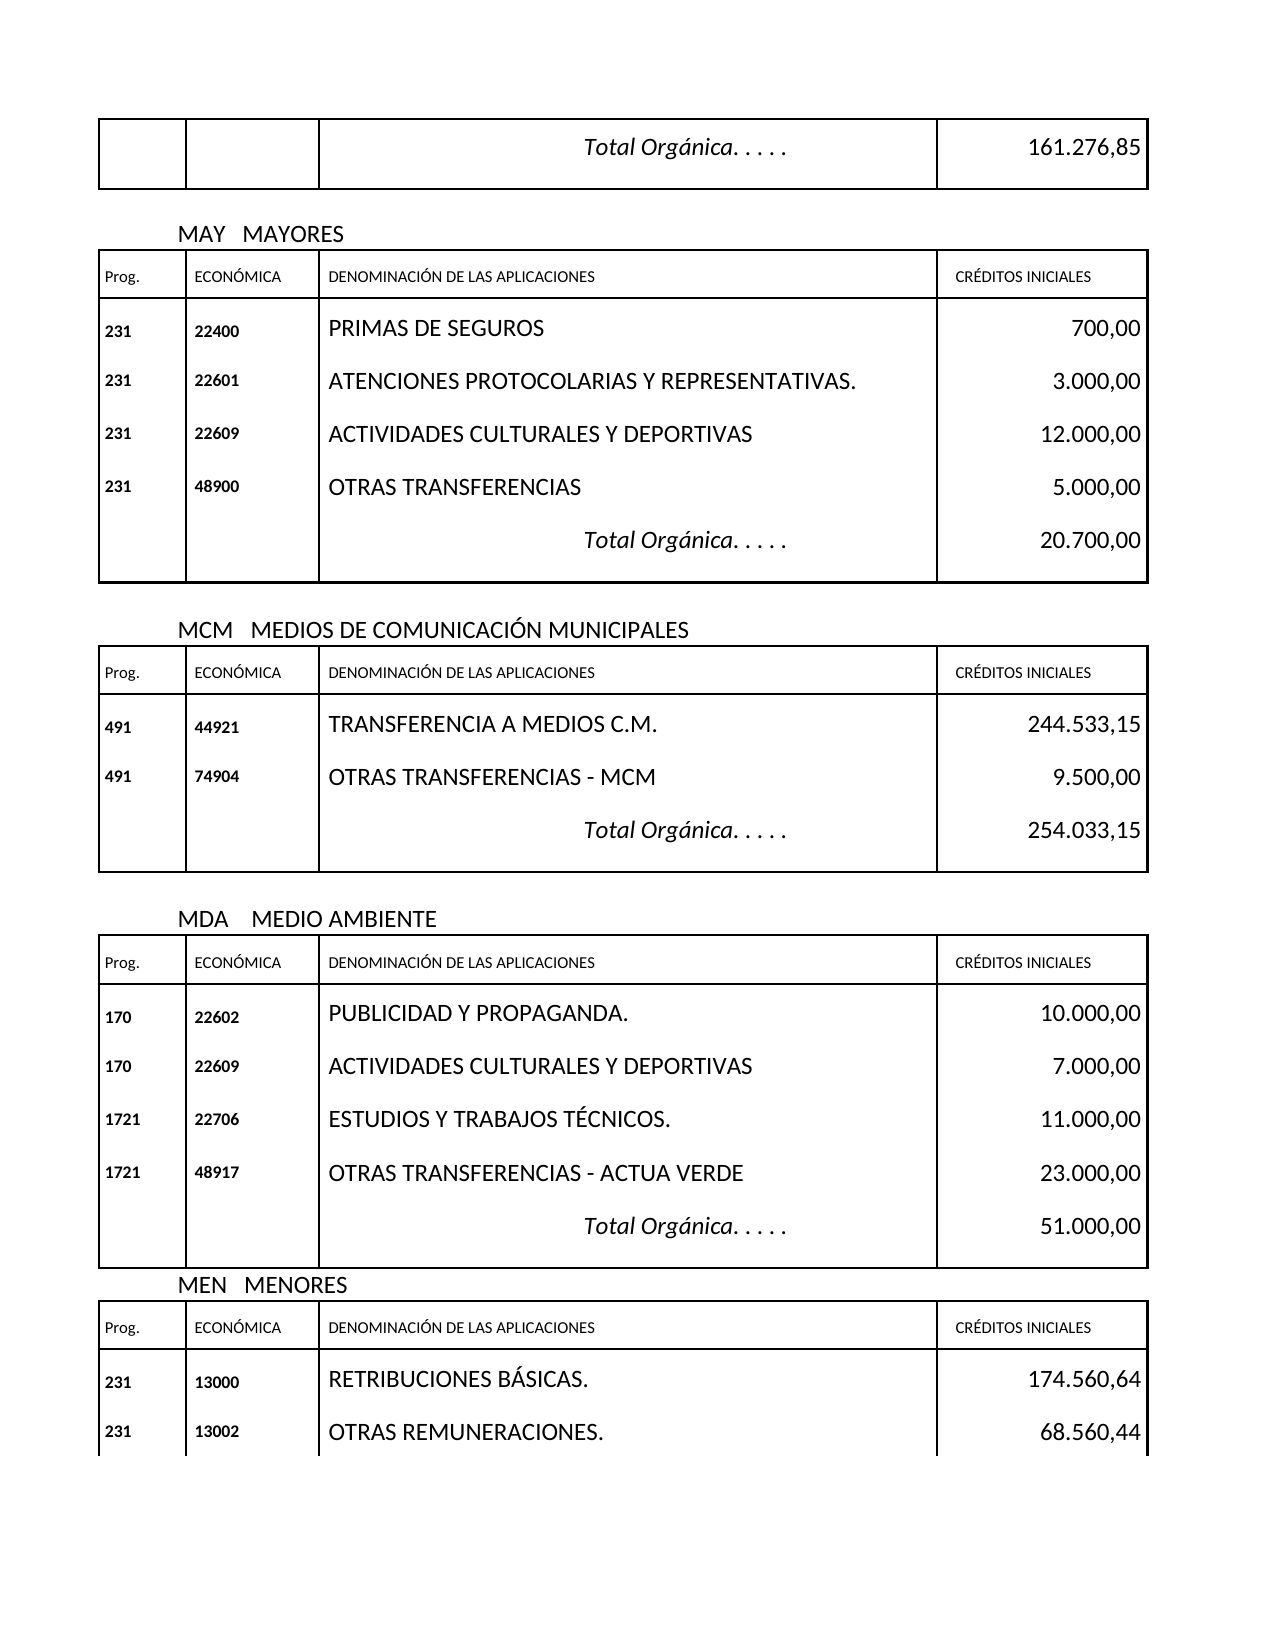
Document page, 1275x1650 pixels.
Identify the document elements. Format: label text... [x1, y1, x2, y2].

text MAY MAYORES [177, 218, 1127, 248]
table_cell 1721 [100, 1091, 185, 1144]
table_cell [187, 1197, 318, 1267]
table_header DENOMINACIÓN DE LAS APLICACIONES [320, 647, 936, 693]
table_cell [100, 512, 185, 581]
table_cell Total Orgánica. . . . . [320, 801, 936, 871]
table_cell 1721 [100, 1144, 185, 1197]
table_cell [100, 801, 185, 871]
table_cell 13000 [187, 1350, 318, 1403]
table_header ECONÓMICA [187, 1302, 318, 1348]
table_cell 20.700,00 [938, 512, 1146, 581]
table_cell ACTIVIDADES CULTURALES Y DEPORTIVAS [320, 405, 936, 458]
table_cell 161.276,85 [938, 120, 1146, 188]
table_cell 491 [100, 695, 185, 748]
table_cell 231 [100, 405, 185, 458]
table_cell ESTUDIOS Y TRABAJOS TÉCNICOS. [320, 1091, 936, 1144]
table_cell 68.560,44 [938, 1403, 1146, 1456]
table_cell 491 [100, 748, 185, 801]
table_cell 22400 [187, 299, 318, 352]
table_cell Total Orgánica. . . . . [320, 1197, 936, 1267]
table_cell OTRAS TRANSFERENCIAS [320, 459, 936, 512]
table_cell PUBLICIDAD Y PROPAGANDA. [320, 985, 936, 1038]
table_cell [100, 120, 185, 188]
table_cell 48917 [187, 1144, 318, 1197]
table_cell 74904 [187, 748, 318, 801]
table_cell 5.000,00 [938, 459, 1146, 512]
table_cell 170 [100, 985, 185, 1038]
table_cell 11.000,00 [938, 1091, 1146, 1144]
table_cell 22609 [187, 1038, 318, 1091]
table_cell 7.000,00 [938, 1038, 1146, 1091]
table_header CRÉDITOS INICIALES [938, 251, 1146, 297]
table_header DENOMINACIÓN DE LAS APLICACIONES [320, 936, 936, 983]
text MEN MENORES [177, 1269, 1127, 1299]
table_cell 13002 [187, 1403, 318, 1456]
table_cell 700,00 [938, 299, 1146, 352]
table_cell ACTIVIDADES CULTURALES Y DEPORTIVAS [320, 1038, 936, 1091]
table_cell [187, 801, 318, 871]
table_header Prog. [100, 251, 185, 297]
table_cell 244.533,15 [938, 695, 1146, 748]
table_cell 174.560,64 [938, 1350, 1146, 1403]
table_header CRÉDITOS INICIALES [938, 647, 1146, 693]
table_cell OTRAS REMUNERACIONES. [320, 1403, 936, 1456]
table_header Prog. [100, 1302, 185, 1348]
table_cell TRANSFERENCIA A MEDIOS C.M. [320, 695, 936, 748]
table_cell 254.033,15 [938, 801, 1146, 871]
table_cell 51.000,00 [938, 1197, 1146, 1267]
table_cell PRIMAS DE SEGUROS [320, 299, 936, 352]
table_cell 231 [100, 459, 185, 512]
table_header DENOMINACIÓN DE LAS APLICACIONES [320, 251, 936, 297]
table_cell 22601 [187, 352, 318, 405]
table_cell 23.000,00 [938, 1144, 1146, 1197]
table_cell [187, 512, 318, 581]
table_cell 44921 [187, 695, 318, 748]
table_cell 170 [100, 1038, 185, 1091]
table_cell OTRAS TRANSFERENCIAS - ACTUA VERDE [320, 1144, 936, 1197]
table_header ECONÓMICA [187, 647, 318, 693]
table_cell [187, 120, 318, 188]
text MDA MEDIO AMBIENTE [177, 904, 1127, 934]
table_header ECONÓMICA [187, 936, 318, 983]
table_cell 48900 [187, 459, 318, 512]
table_cell Total Orgánica. . . . . [320, 512, 936, 581]
table_cell 22706 [187, 1091, 318, 1144]
table_cell 231 [100, 299, 185, 352]
table_header ECONÓMICA [187, 251, 318, 297]
table_cell 231 [100, 1350, 185, 1403]
table_cell Total Orgánica. . . . . [320, 120, 936, 188]
table_cell ATENCIONES PROTOCOLARIAS Y REPRESENTATIVAS. [320, 352, 936, 405]
table_header CRÉDITOS INICIALES [938, 936, 1146, 983]
table_header CRÉDITOS INICIALES [938, 1302, 1146, 1348]
table_cell [100, 1197, 185, 1267]
table_cell 3.000,00 [938, 352, 1146, 405]
table_cell 12.000,00 [938, 405, 1146, 458]
table_header DENOMINACIÓN DE LAS APLICACIONES [320, 1302, 936, 1348]
table_header Prog. [100, 647, 185, 693]
table_cell 231 [100, 1403, 185, 1456]
table_cell 10.000,00 [938, 985, 1146, 1038]
table_header Prog. [100, 936, 185, 983]
table_cell 9.500,00 [938, 748, 1146, 801]
table_cell 22609 [187, 405, 318, 458]
text MCM MEDIOS DE COMUNICACIÓN MUNICIPALES [177, 614, 1127, 644]
table_cell 22602 [187, 985, 318, 1038]
table_cell OTRAS TRANSFERENCIAS - MCM [320, 748, 936, 801]
table_cell 231 [100, 352, 185, 405]
table_cell RETRIBUCIONES BÁSICAS. [320, 1350, 936, 1403]
